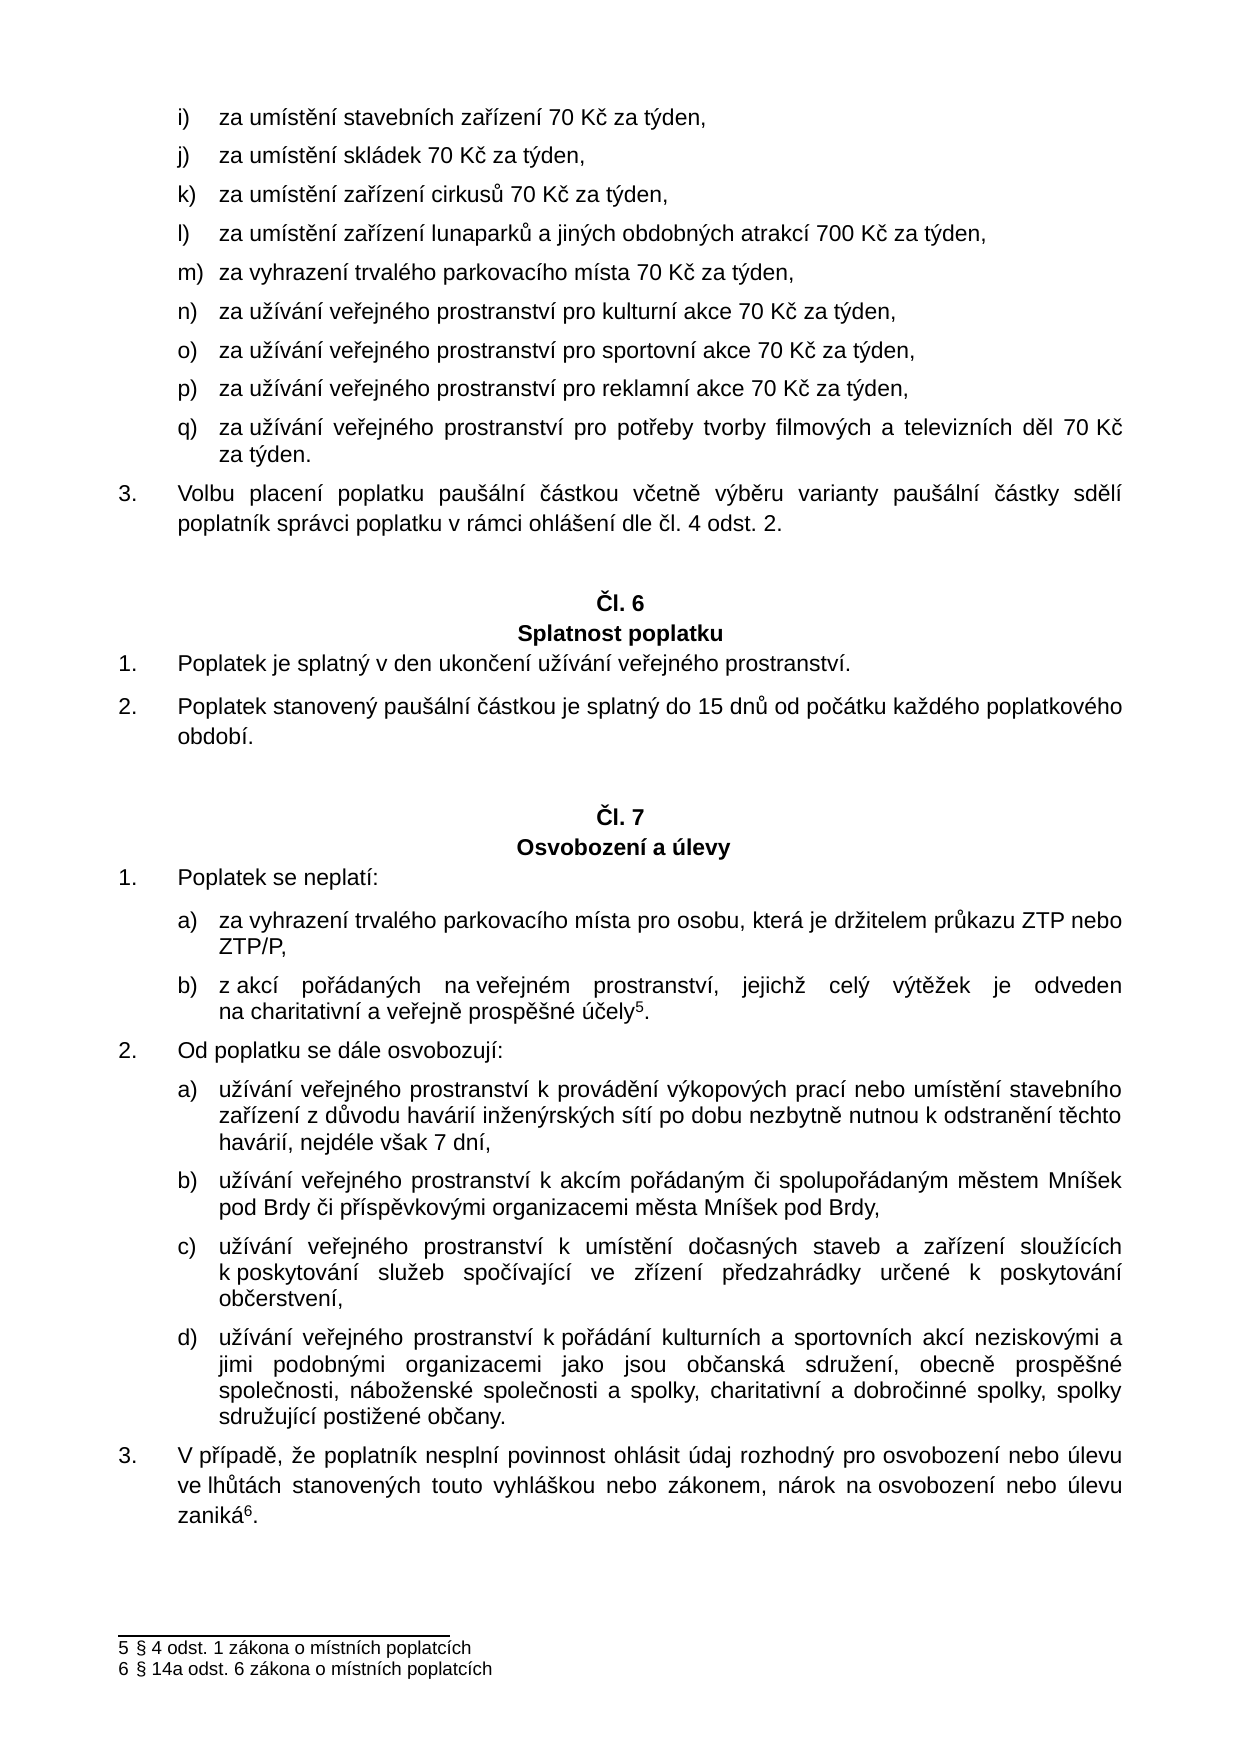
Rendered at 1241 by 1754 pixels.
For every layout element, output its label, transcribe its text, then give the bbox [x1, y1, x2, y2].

list z akcí pořádaných na veřejném prostranství, jejichž celý výtěžek je odveden na charitativní a veřejně prospěšné účely. [177, 972, 1122, 1024]
list užívání veřejného prostranství k umístění dočasných staveb a zařízení sloužících k poskytování služeb spočívající ve zřízení předzahrádky určené k poskytování občerstvení, [177, 1233, 1122, 1312]
list Od poplatku se dále osvobozují: [118, 1037, 1122, 1063]
list za vyhrazení trvalého parkovacího místa 70 Kč za týden, [177, 259, 1122, 285]
list za vyhrazení trvalého parkovacího místa pro osobu, která je držitelem průkazu ZTP nebo ZTP/P, [177, 907, 1122, 959]
list za užívání veřejného prostranství pro potřeby tvorby filmových a televizních děl 70 Kč za týden. [177, 414, 1122, 467]
list Poplatek je splatný v den ukončení užívání veřejného prostranství. [118, 650, 1122, 677]
list Volbu placení poplatku paušální částkou včetně výběru varianty paušální částky sdělí poplatník správci poplatku v rámci ohlášení dle čl. 4 odst. 2. [118, 479, 1122, 536]
subtitle Čl. 7 Osvobození a úlevy [118, 803, 1122, 860]
list Poplatek stanovený paušální částkou je splatný do 15 dnů od počátku každého poplatkového období. [118, 693, 1122, 749]
list V případě, že poplatník nesplní povinnost ohlásit údaj rozhodný pro osvobození nebo úlevu ve lhůtách stanovených touto vyhláškou nebo zákonem, nárok na osvobození nebo úlevu zaniká. [118, 1442, 1122, 1529]
list § 14a odst. 6 zákona o místních poplatcích [118, 1658, 1122, 1680]
list za užívání veřejného prostranství pro kulturní akce 70 Kč za týden, [177, 298, 1122, 324]
list za umístění skládek 70 Kč za týden, [177, 142, 1122, 169]
list za umístění zařízení cirkusů 70 Kč za týden, [177, 181, 1122, 207]
list užívání veřejného prostranství k akcím pořádaným či spolupořádaným městem Mníšek pod Brdy či příspěvkovými organizacemi města Mníšek pod Brdy, [177, 1167, 1122, 1220]
list za umístění stavebních zařízení 70 Kč za týden, [177, 103, 1122, 130]
list za užívání veřejného prostranství pro sportovní akce 70 Kč za týden, [177, 337, 1122, 363]
list za užívání veřejného prostranství pro reklamní akce 70 Kč za týden, [177, 375, 1122, 402]
list § 4 odst. 1 zákona o místních poplatcích [118, 1637, 1122, 1658]
list užívání veřejného prostranství k provádění výkopových prací nebo umístění stavebního zařízení z důvodu havárií inženýrských sítí po dobu nezbytně nutnou k odstranění těchto havárií, nejdéle však 7 dní, [177, 1076, 1122, 1155]
list užívání veřejného prostranství k pořádání kulturních a sportovních akcí neziskovými a jimi podobnými organizacemi jako jsou občanská sdružení, obecně prospěšné společnosti, náboženské společnosti a spolky, charitativní a dobročinné spolky, spolky sdružující postižené občany. [177, 1324, 1122, 1429]
subtitle Čl. 6 Splatnost poplatku [118, 590, 1122, 646]
list Poplatek se neplatí: [118, 864, 1122, 890]
list za umístění zařízení lunaparků a jiných obdobných atrakcí 700 Kč za týden, [177, 220, 1122, 246]
